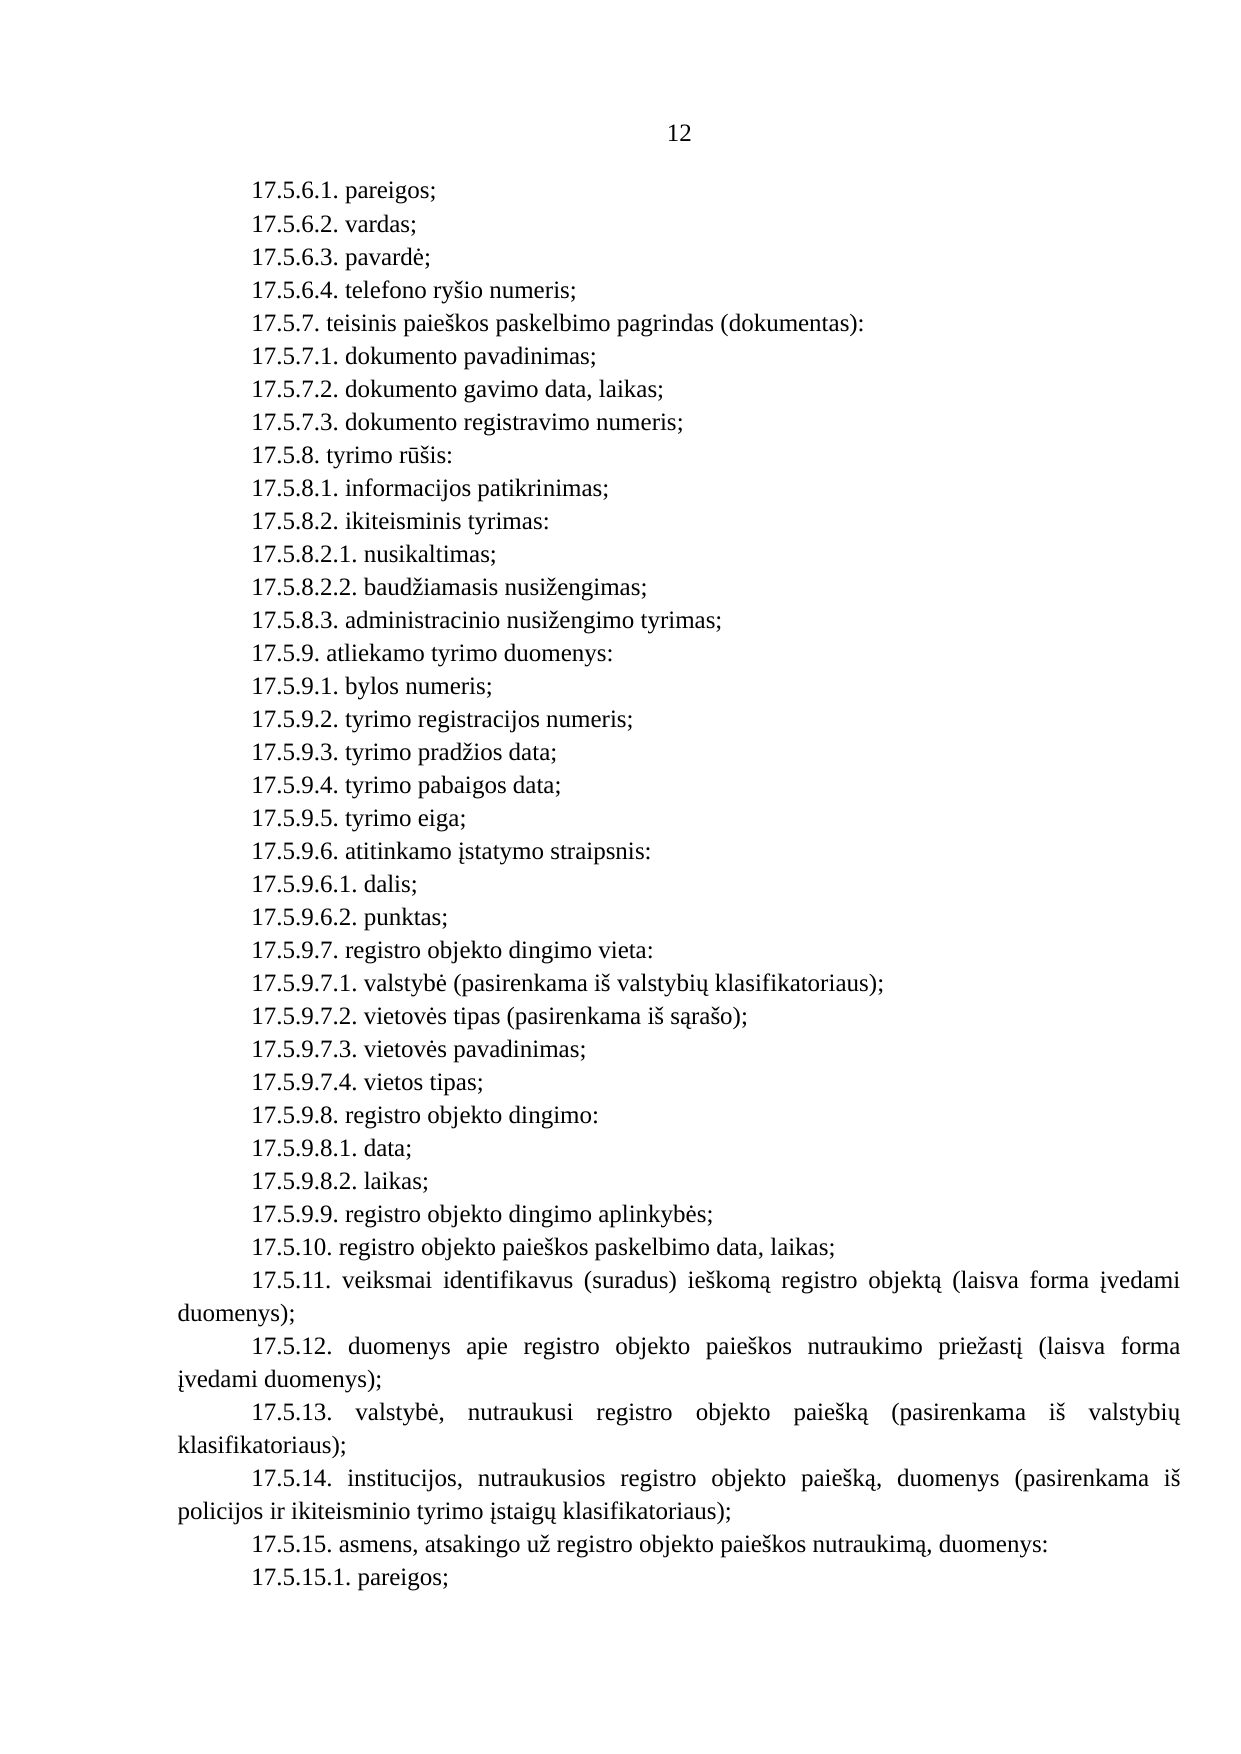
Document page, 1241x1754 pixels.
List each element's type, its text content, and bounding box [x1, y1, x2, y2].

text 17.5.13. valstybė, nutraukusi registro objekto paiešką (pasirenkama iš valstybių klasifikatoriaus); [177, 1397, 1181, 1459]
text 17.5.9.3. tyrimo pradžios data; [177, 737, 1181, 766]
text 17.5.7.2. dokumento gavimo data, laikas; [177, 374, 1181, 402]
text 17.5.8.2.2. baudžiamasis nusižengimas; [177, 572, 1181, 601]
text 17.5.9.7.3. vietovės pavadinimas; [177, 1034, 1181, 1063]
text 17.5.9.4. tyrimo pabaigos data; [177, 770, 1181, 799]
text 17.5.14. institucijos, nutraukusios registro objekto paiešką, duomenys (pasirenkama iš policijos ir ikiteisminio tyrimo įstaigų klasifikatoriaus); [177, 1463, 1181, 1525]
text 17.5.11. veiksmai identifikavus (suradus) ieškomą registro objektą (laisva forma įvedami duomenys); [177, 1265, 1181, 1327]
text 17.5.15. asmens, atsakingo už registro objekto paieškos nutraukimą, duomenys: [177, 1529, 1181, 1558]
text 17.5.6.4. telefono ryšio numeris; [177, 275, 1181, 303]
text 17.5.9.8.2. laikas; [177, 1166, 1181, 1195]
text 17.5.6.3. pavardė; [177, 242, 1181, 270]
text 17.5.10. registro objekto paieškos paskelbimo data, laikas; [177, 1232, 1181, 1261]
text 17.5.9.6.2. punktas; [177, 902, 1181, 931]
text 17.5.9.2. tyrimo registracijos numeris; [177, 704, 1181, 733]
text 17.5.9.7. registro objekto dingimo vieta: [177, 935, 1181, 964]
text 17.5.8.2.1. nusikaltimas; [177, 539, 1181, 568]
text 17.5.9.5. tyrimo eiga; [177, 803, 1181, 832]
text 17.5.7.1. dokumento pavadinimas; [177, 341, 1181, 369]
text 17.5.9.7.1. valstybė (pasirenkama iš valstybių klasifikatoriaus); [177, 968, 1181, 997]
text 17.5.8.2. ikiteisminis tyrimas: [177, 506, 1181, 534]
text 17.5.9.8.1. data; [177, 1133, 1181, 1162]
text 17.5.9.9. registro objekto dingimo aplinkybės; [177, 1199, 1181, 1228]
text 17.5.15.1. pareigos; [177, 1562, 1181, 1591]
text 17.5.7. teisinis paieškos paskelbimo pagrindas (dokumentas): [177, 308, 1181, 336]
text 17.5.9.6. atitinkamo įstatymo straipsnis: [177, 836, 1181, 865]
text 17.5.7.3. dokumento registravimo numeris; [177, 407, 1181, 436]
text 17.5.8.1. informacijos patikrinimas; [177, 473, 1181, 502]
text 17.5.9.1. bylos numeris; [177, 671, 1181, 700]
text 17.5.8. tyrimo rūšis: [177, 440, 1181, 468]
text 17.5.12. duomenys apie registro objekto paieškos nutraukimo priežastį (laisva forma įvedami duomenys); [177, 1331, 1181, 1393]
text 17.5.9.7.2. vietovės tipas (pasirenkama iš sąrašo); [177, 1001, 1181, 1030]
text 17.5.6.1. pareigos; [177, 176, 1181, 204]
text 17.5.8.3. administracinio nusižengimo tyrimas; [177, 605, 1181, 634]
text 17.5.9. atliekamo tyrimo duomenys: [177, 638, 1181, 667]
text 17.5.9.6.1. dalis; [177, 869, 1181, 898]
text 17.5.9.8. registro objekto dingimo: [177, 1100, 1181, 1129]
text 17.5.9.7.4. vietos tipas; [177, 1067, 1181, 1096]
text 17.5.6.2. vardas; [177, 209, 1181, 237]
